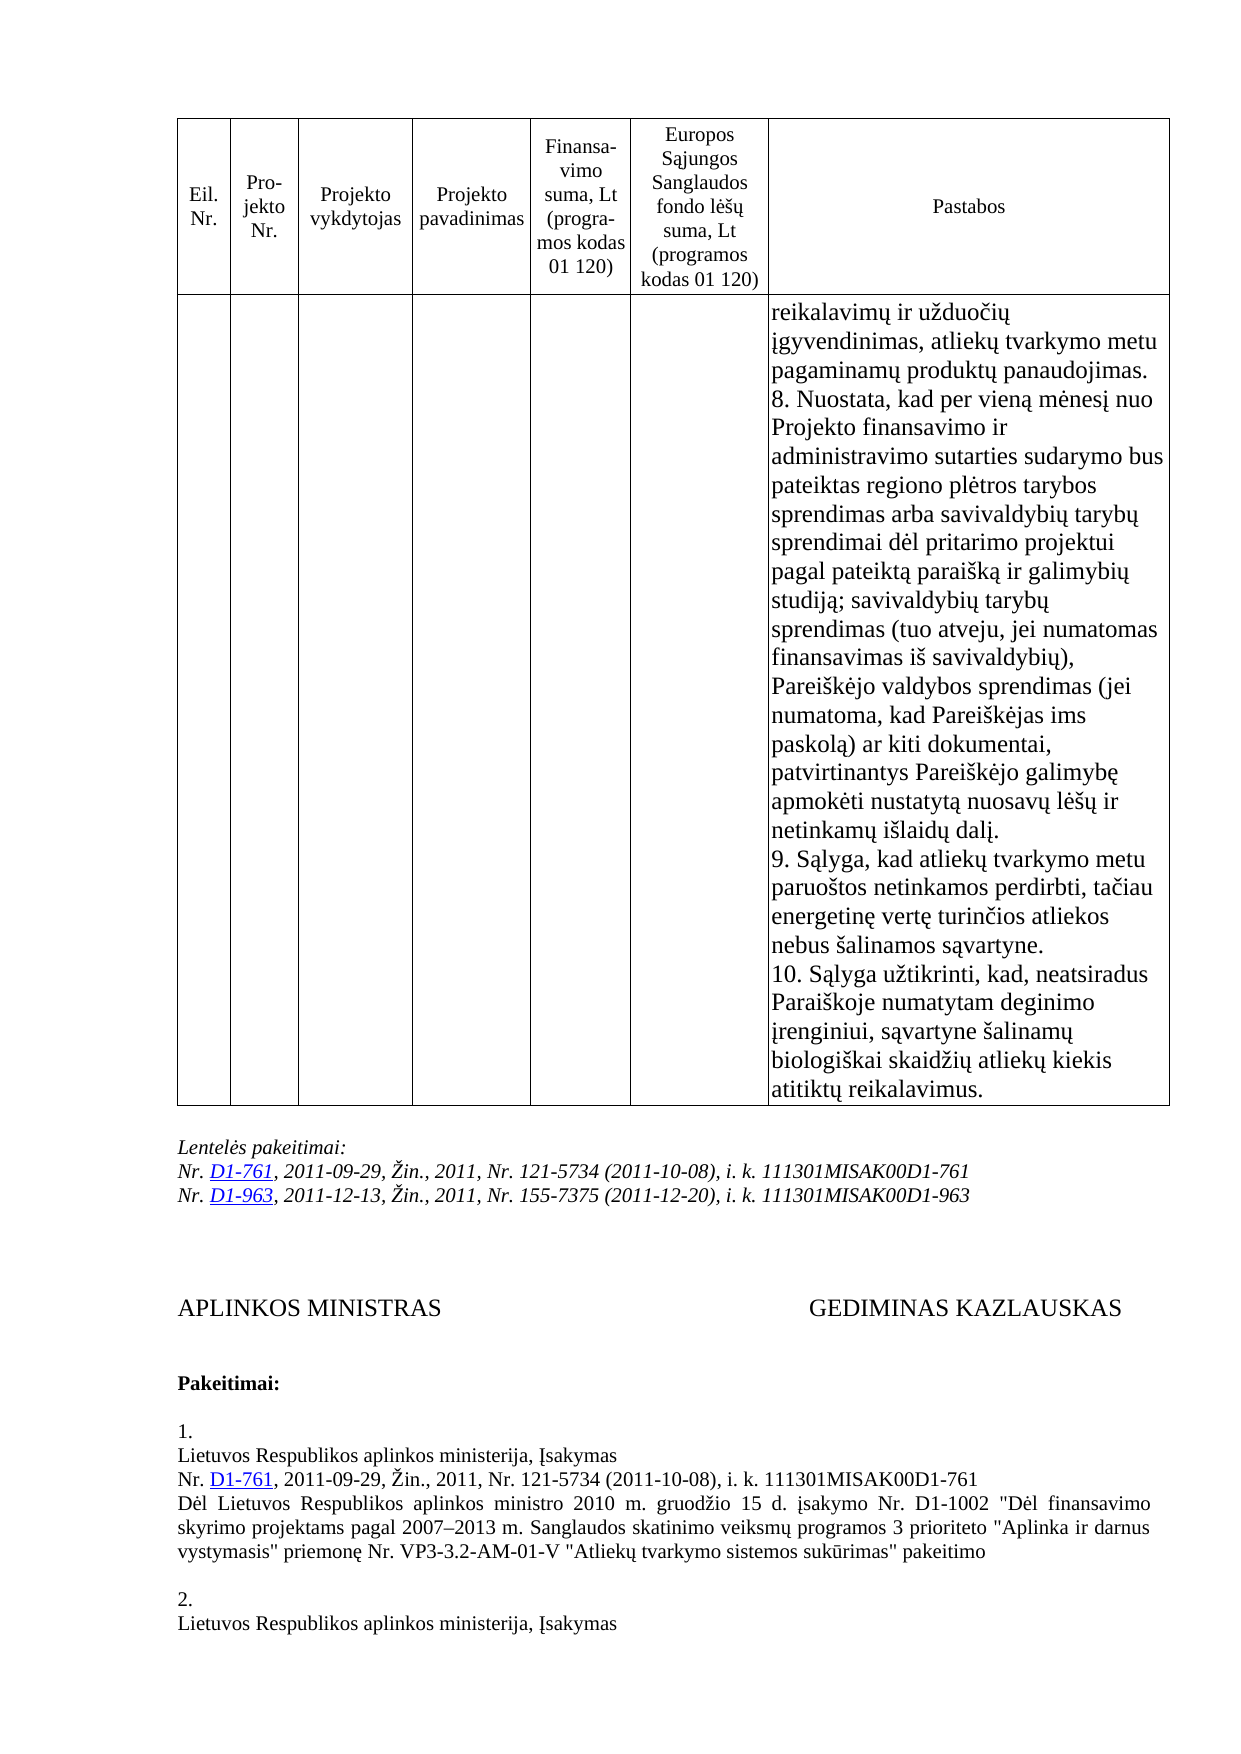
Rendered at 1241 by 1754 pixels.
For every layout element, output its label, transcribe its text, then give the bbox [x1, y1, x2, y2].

table_cell [531, 295, 630, 1105]
table_cell [299, 295, 412, 1105]
text Nr. D1-963, 2011-12-13, Žin., 2011, Nr. 155-7375 (2011-12-20), i. k. 111301MISAK00D1-963 [177, 1183, 1152, 1207]
table_header Pro-jekto Nr. [231, 119, 298, 293]
table_header Eil. Nr. [178, 119, 230, 293]
table_header Europos Sąjungos Sanglaudos fondo lėšų suma, Lt (programos kodas 01 120) [631, 119, 768, 293]
text Dėl Lietuvos Respublikos aplinkos ministro 2010 m. gruodžio 15 d. įsakymo Nr. D1-1002 "Dėl finansavimo skyrimo projektams pagal 2007–2013 m. Sanglaudos skatinimo veiksmų programos 3 prioriteto "Aplinka ir darnus vystymasis" priemonę Nr. VP3-3.2-AM-01-V "Atliekų tvarkymo sistemos sukūrimas" pakeitimo [177, 1491, 1152, 1563]
text Nr. D1-761, 2011-09-29, Žin., 2011, Nr. 121-5734 (2011-10-08), i. k. 111301MISAK00D1-761 [177, 1467, 1152, 1491]
text Lietuvos Respublikos aplinkos ministerija, Įsakymas [177, 1611, 1152, 1635]
table_header Finansa-vimo suma, Lt (progra-mos kodas 01 120) [531, 119, 630, 293]
table_cell reikalavimų ir užduočių įgyvendinimas, atliekų tvarkymo metu pagaminamų produktų panaudojimas. 8. Nuostata, kad per vieną mėnesį nuo Projekto finansavimo ir administravimo sutarties sudarymo bus pateiktas regiono plėtros tarybos sprendimas arba savivaldybių tarybų sprendimai dėl pritarimo projektui pagal pateiktą paraišką ir galimybių studiją; savivaldybių tarybų sprendimas (tuo atveju, jei numatomas finansavimas iš savivaldybių), Pareiškėjo valdybos sprendimas (jei numatoma, kad Pareiškėjas ims paskolą) ar kiti dokumentai, patvirtinantys Pareiškėjo galimybę apmokėti nustatytą nuosavų lėšų ir netinkamų išlaidų dalį. 9. Sąlyga, kad atliekų tvarkymo metu paruoštos netinkamos perdirbti, tačiau energetinę vertę turinčios atliekos nebus šalinamos sąvartyne. 10. Sąlyga užtikrinti, kad, neatsiradus Paraiškoje numatytam deginimo įrenginiui, sąvartyne šalinamų biologiškai skaidžių atliekų kiekis atitiktų reikalavimus. [769, 295, 1169, 1105]
text 1. [177, 1418, 1152, 1443]
text Lietuvos Respublikos aplinkos ministerija, Įsakymas [177, 1443, 1152, 1467]
text Lentelės pakeitimai: [177, 1135, 1152, 1159]
table_cell [631, 295, 768, 1105]
table_cell [178, 295, 230, 1105]
table_header Projekto pavadinimas [413, 119, 530, 293]
text 2. [177, 1587, 1152, 1611]
text Nr. D1-761, 2011-09-29, Žin., 2011, Nr. 121-5734 (2011-10-08), i. k. 111301MISAK00D1-761 [177, 1159, 1152, 1183]
table_cell [231, 295, 298, 1105]
table_header Projekto vykdytojas [299, 119, 412, 293]
text Pakeitimai: [177, 1370, 1152, 1394]
text Aplinkos ministras Gediminas Kazlauskas [177, 1293, 1152, 1322]
table_cell [413, 295, 530, 1105]
table_header Pastabos [769, 119, 1169, 293]
